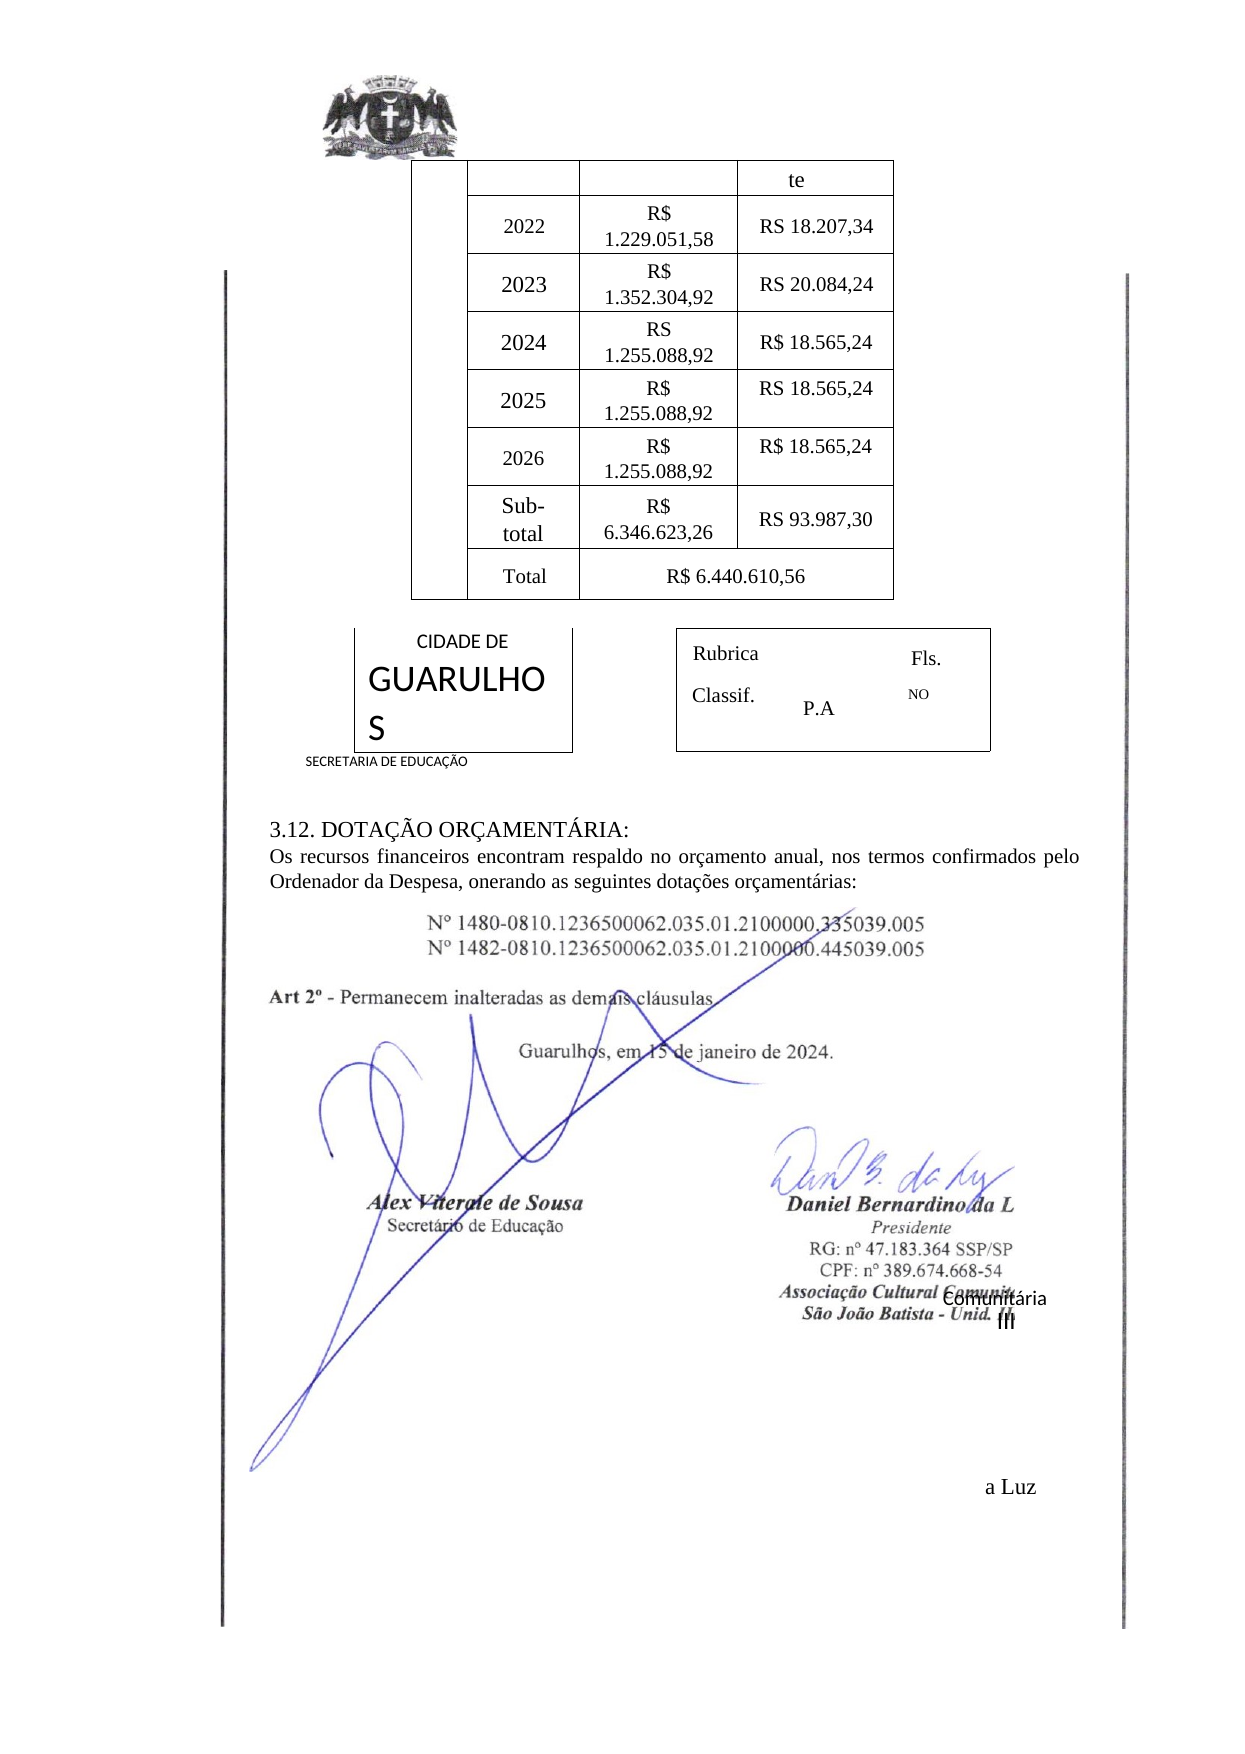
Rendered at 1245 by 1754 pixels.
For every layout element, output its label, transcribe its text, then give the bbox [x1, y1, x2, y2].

table_cell 2022 [468, 196, 579, 253]
table_cell R$ 1.255.088,92 [580, 428, 737, 485]
table_cell [354, 195, 411, 253]
text SECRETARIA DE EDUCAÇÃO [305, 752, 1084, 770]
table_header [412, 161, 467, 599]
table_cell 2023 [468, 254, 579, 311]
table_cell 2024 [468, 312, 579, 369]
table_cell R$ 6.346.623,26 [580, 486, 737, 548]
table_cell R$ 6.440.610,56 [580, 549, 893, 599]
table_cell Total [468, 549, 579, 599]
table_header [580, 161, 737, 194]
table_cell [354, 311, 411, 369]
text 3.12. DOTAÇÃO ORÇAMENTÁRIA: [269, 816, 1081, 842]
table_header [468, 161, 579, 194]
table_cell RS 18.207,34 [738, 196, 893, 253]
table_cell [894, 195, 990, 253]
table_header [894, 160, 990, 194]
table_header Fls. NO [874, 629, 990, 751]
table_cell [894, 369, 990, 427]
table_cell R$ 1.352.304,92 [580, 254, 737, 311]
table_cell [894, 427, 990, 485]
table_cell RS 18.565,24 [738, 370, 893, 427]
table_cell [354, 369, 411, 427]
table_cell [894, 485, 990, 548]
table_cell R$ 18.565,24 [738, 428, 893, 485]
table_header CIDADE DE GUARULHOS [355, 628, 572, 752]
text Os recursos financeiros encontram respaldo no orçamento anual, nos termos confirmados pelo Ordenador da Despesa, onerando as seguintes dotações orçamentárias: [269, 844, 1080, 893]
table_cell [894, 311, 990, 369]
table_header P.A [803, 629, 874, 751]
table_cell 2025 [468, 370, 579, 427]
text a Luz [250, 908, 1036, 1499]
table_cell R$ 18.565,24 [738, 312, 893, 369]
table_cell [354, 253, 411, 311]
table_cell [354, 485, 411, 548]
table_cell [354, 427, 411, 485]
table_header te [738, 161, 893, 194]
table_cell RS 1.255.088,92 [580, 312, 737, 369]
table_cell RS 20.084,24 [738, 254, 893, 311]
table_cell [894, 253, 990, 311]
table_cell R$ 1.255.088,92 [580, 370, 737, 427]
table_header [354, 160, 411, 194]
table_cell [354, 599, 589, 752]
table_cell RS 93.987,30 [738, 486, 893, 548]
table_cell [894, 548, 990, 599]
table_cell [354, 548, 411, 599]
table_cell Sub-total [468, 486, 579, 548]
table_cell 2026 [468, 428, 579, 485]
table_header Rubrica Classif. [677, 629, 803, 751]
table_cell [590, 599, 990, 752]
table_cell R$ 1.229.051,58 [580, 196, 737, 253]
